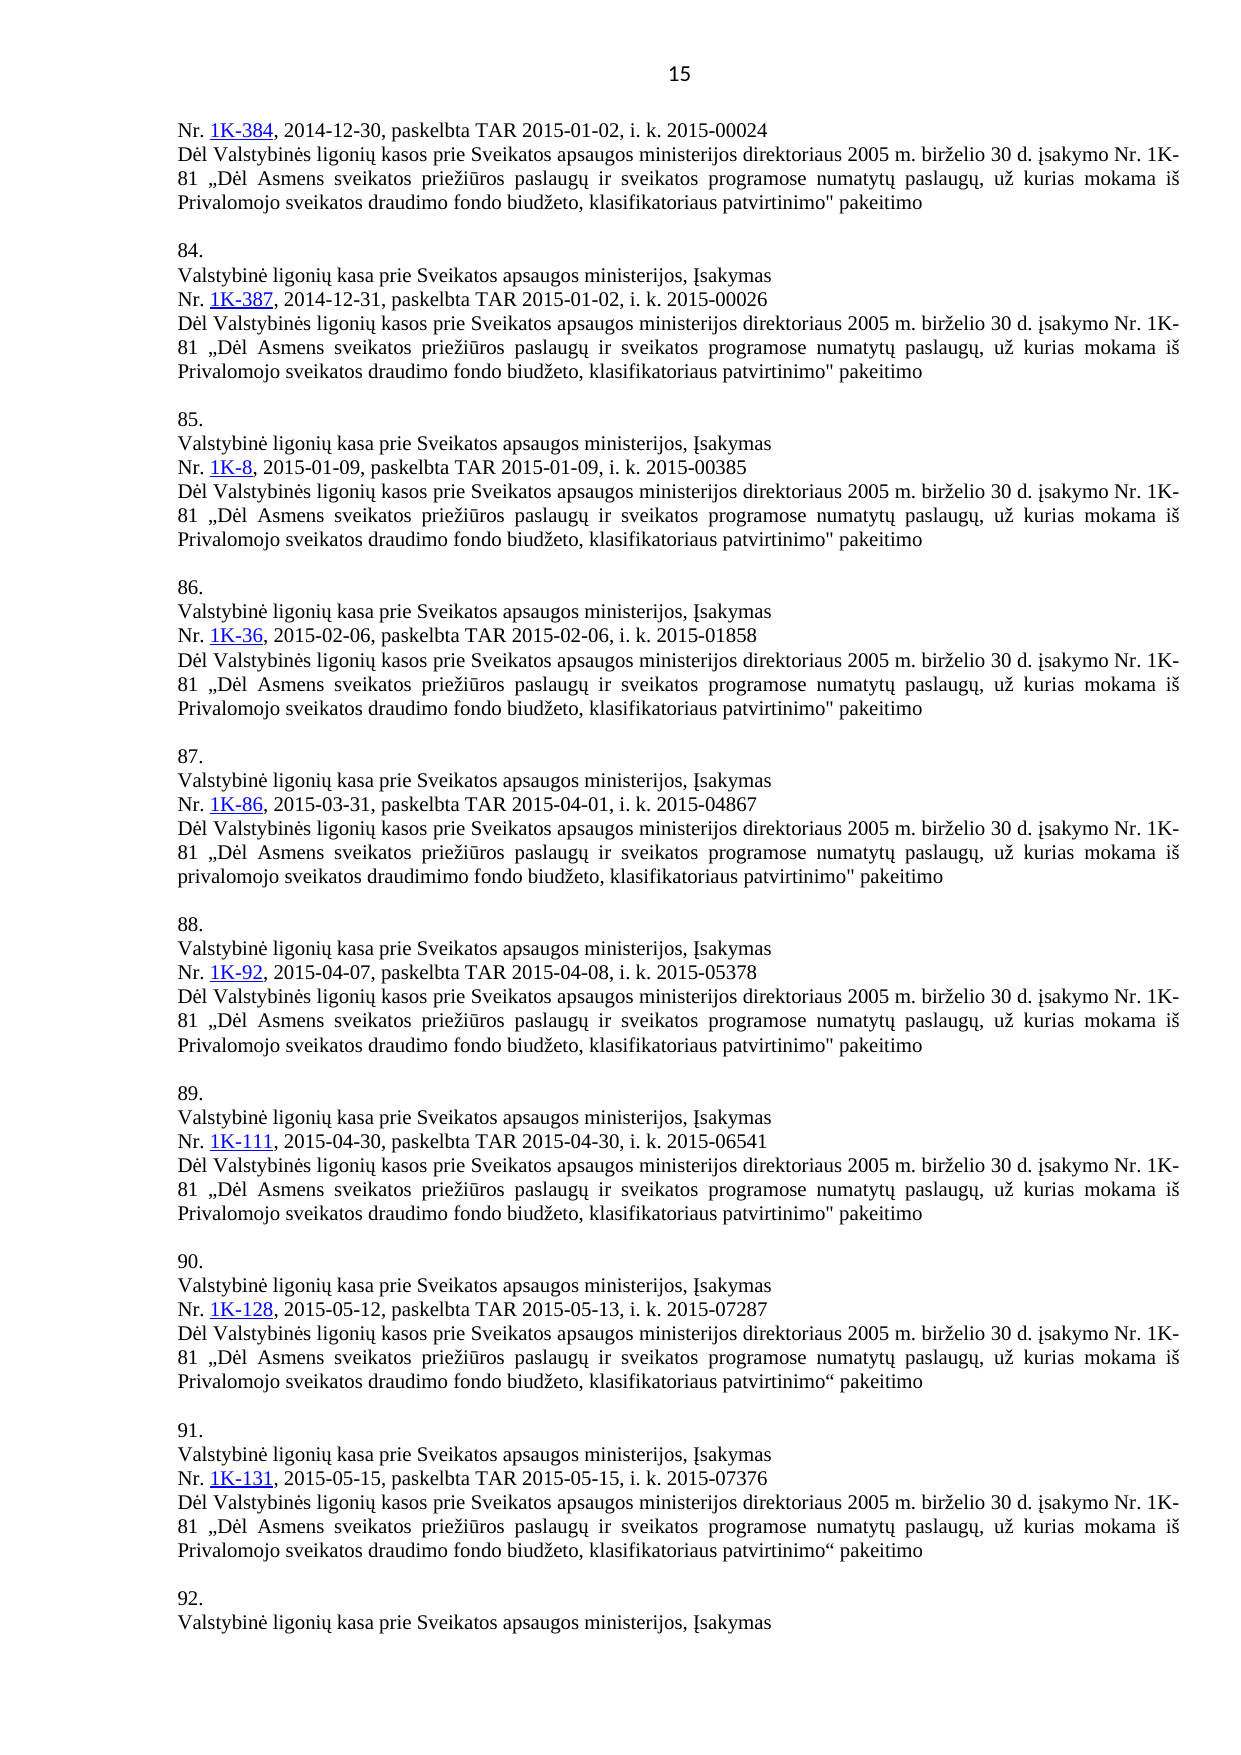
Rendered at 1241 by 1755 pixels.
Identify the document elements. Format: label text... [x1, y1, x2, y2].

text Nr. 1K-131, 2015-05-15, paskelbta TAR 2015-05-15, i. k. 2015-07376 [177, 1466, 1181, 1490]
text Dėl Valstybinės ligonių kasos prie Sveikatos apsaugos ministerijos direktoriaus 2005 m. birželio 30 d. įsakymo Nr. 1K-81 „Dėl Asmens sveikatos priežiūros paslaugų ir sveikatos programose numatytų paslaugų, už kurias mokama iš Privalomojo sveikatos draudimo fondo biudžeto, klasifikatoriaus patvirtinimo“ pakeitimo [177, 1321, 1181, 1393]
text Valstybinė ligonių kasa prie Sveikatos apsaugos ministerijos, Įsakymas [177, 431, 1181, 455]
text Nr. 1K-128, 2015-05-12, paskelbta TAR 2015-05-13, i. k. 2015-07287 [177, 1297, 1181, 1321]
text Dėl Valstybinės ligonių kasos prie Sveikatos apsaugos ministerijos direktoriaus 2005 m. birželio 30 d. įsakymo Nr. 1K-81 „Dėl Asmens sveikatos priežiūros paslaugų ir sveikatos programose numatytų paslaugų, už kurias mokama iš Privalomojo sveikatos draudimo fondo biudžeto, klasifikatoriaus patvirtinimo" pakeitimo [177, 479, 1181, 551]
text Valstybinė ligonių kasa prie Sveikatos apsaugos ministerijos, Įsakymas [177, 599, 1181, 623]
text 87. [177, 744, 1181, 768]
text Valstybinė ligonių kasa prie Sveikatos apsaugos ministerijos, Įsakymas [177, 1610, 1181, 1634]
text Valstybinė ligonių kasa prie Sveikatos apsaugos ministerijos, Įsakymas [177, 768, 1181, 792]
text Nr. 1K-384, 2014-12-30, paskelbta TAR 2015-01-02, i. k. 2015-00024 [177, 118, 1181, 142]
text Dėl Valstybinės ligonių kasos prie Sveikatos apsaugos ministerijos direktoriaus 2005 m. birželio 30 d. įsakymo Nr. 1K-81 „Dėl Asmens sveikatos priežiūros paslaugų ir sveikatos programose numatytų paslaugų, už kurias mokama iš Privalomojo sveikatos draudimo fondo biudžeto, klasifikatoriaus patvirtinimo" pakeitimo [177, 142, 1181, 214]
text Nr. 1K-86, 2015-03-31, paskelbta TAR 2015-04-01, i. k. 2015-04867 [177, 792, 1181, 816]
text Nr. 1K-111, 2015-04-30, paskelbta TAR 2015-04-30, i. k. 2015-06541 [177, 1129, 1181, 1153]
text Valstybinė ligonių kasa prie Sveikatos apsaugos ministerijos, Įsakymas [177, 262, 1181, 287]
text Dėl Valstybinės ligonių kasos prie Sveikatos apsaugos ministerijos direktoriaus 2005 m. birželio 30 d. įsakymo Nr. 1K-81 „Dėl Asmens sveikatos priežiūros paslaugų ir sveikatos programose numatytų paslaugų, už kurias mokama iš Privalomojo sveikatos draudimo fondo biudžeto, klasifikatoriaus patvirtinimo" pakeitimo [177, 311, 1181, 383]
text Nr. 1K-92, 2015-04-07, paskelbta TAR 2015-04-08, i. k. 2015-05378 [177, 960, 1181, 984]
text Valstybinė ligonių kasa prie Sveikatos apsaugos ministerijos, Įsakymas [177, 1273, 1181, 1297]
text 89. [177, 1081, 1181, 1105]
text 86. [177, 575, 1181, 599]
text Dėl Valstybinės ligonių kasos prie Sveikatos apsaugos ministerijos direktoriaus 2005 m. birželio 30 d. įsakymo Nr. 1K-81 „Dėl Asmens sveikatos priežiūros paslaugų ir sveikatos programose numatytų paslaugų, už kurias mokama iš Privalomojo sveikatos draudimo fondo biudžeto, klasifikatoriaus patvirtinimo" pakeitimo [177, 984, 1181, 1057]
text Valstybinė ligonių kasa prie Sveikatos apsaugos ministerijos, Įsakymas [177, 1105, 1181, 1129]
text 90. [177, 1249, 1181, 1273]
text Dėl Valstybinės ligonių kasos prie Sveikatos apsaugos ministerijos direktoriaus 2005 m. birželio 30 d. įsakymo Nr. 1K-81 „Dėl Asmens sveikatos priežiūros paslaugų ir sveikatos programose numatytų paslaugų, už kurias mokama iš Privalomojo sveikatos draudimo fondo biudžeto, klasifikatoriaus patvirtinimo“ pakeitimo [177, 1490, 1181, 1562]
text 92. [177, 1586, 1181, 1610]
text Dėl Valstybinės ligonių kasos prie Sveikatos apsaugos ministerijos direktoriaus 2005 m. birželio 30 d. įsakymo Nr. 1K-81 „Dėl Asmens sveikatos priežiūros paslaugų ir sveikatos programose numatytų paslaugų, už kurias mokama iš privalomojo sveikatos draudimimo fondo biudžeto, klasifikatoriaus patvirtinimo" pakeitimo [177, 816, 1181, 888]
text Nr. 1K-387, 2014-12-31, paskelbta TAR 2015-01-02, i. k. 2015-00026 [177, 287, 1181, 311]
text 91. [177, 1417, 1181, 1442]
text Valstybinė ligonių kasa prie Sveikatos apsaugos ministerijos, Įsakymas [177, 936, 1181, 960]
text 85. [177, 407, 1181, 431]
text Nr. 1K-36, 2015-02-06, paskelbta TAR 2015-02-06, i. k. 2015-01858 [177, 623, 1181, 647]
text Dėl Valstybinės ligonių kasos prie Sveikatos apsaugos ministerijos direktoriaus 2005 m. birželio 30 d. įsakymo Nr. 1K-81 „Dėl Asmens sveikatos priežiūros paslaugų ir sveikatos programose numatytų paslaugų, už kurias mokama iš Privalomojo sveikatos draudimo fondo biudžeto, klasifikatoriaus patvirtinimo" pakeitimo [177, 647, 1181, 720]
text Nr. 1K-8, 2015-01-09, paskelbta TAR 2015-01-09, i. k. 2015-00385 [177, 455, 1181, 479]
text 84. [177, 238, 1181, 262]
text Valstybinė ligonių kasa prie Sveikatos apsaugos ministerijos, Įsakymas [177, 1442, 1181, 1466]
text 88. [177, 912, 1181, 936]
text Dėl Valstybinės ligonių kasos prie Sveikatos apsaugos ministerijos direktoriaus 2005 m. birželio 30 d. įsakymo Nr. 1K-81 „Dėl Asmens sveikatos priežiūros paslaugų ir sveikatos programose numatytų paslaugų, už kurias mokama iš Privalomojo sveikatos draudimo fondo biudžeto, klasifikatoriaus patvirtinimo" pakeitimo [177, 1153, 1181, 1225]
